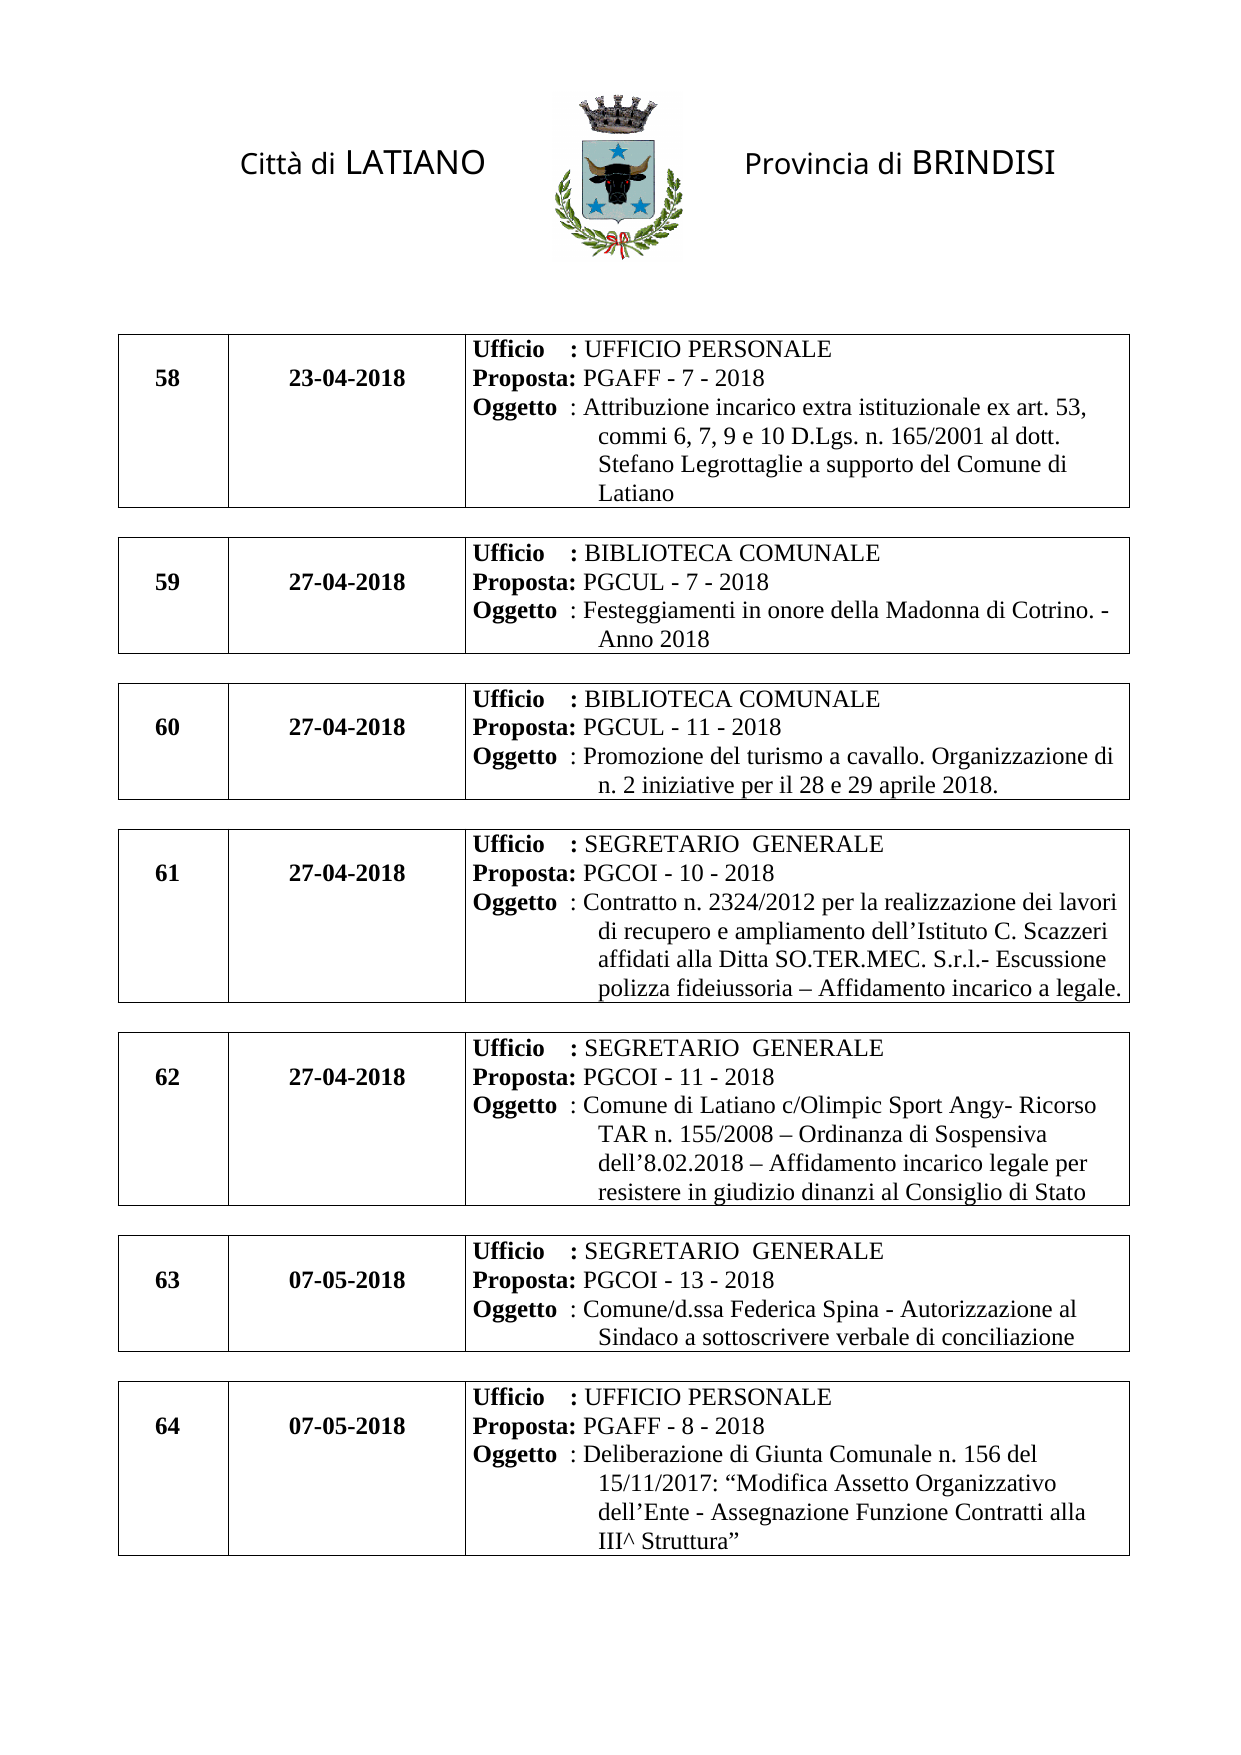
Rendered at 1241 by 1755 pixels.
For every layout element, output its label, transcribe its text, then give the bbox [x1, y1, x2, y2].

table_header 60 [119, 684, 228, 799]
table_header 59 [119, 538, 228, 653]
table_header 62 [119, 1033, 228, 1205]
table_header 27-04-2018 [229, 830, 465, 1002]
table_header Ufficio : UFFICIO PERSONALE Proposta: PGAFF - 8 - 2018 Oggetto : Deliberazione di Giunta Comunale n. 156 del 15/11/2017: “Modifica Assetto Organizzativo dell’Ente - Assegnazione Funzione Contratti alla III^ Struttura” [466, 1382, 1129, 1554]
table_header 27-04-2018 [229, 538, 465, 653]
table_header 07-05-2018 [229, 1382, 465, 1554]
table_header 07-05-2018 [229, 1236, 465, 1351]
table_header 27-04-2018 [229, 1033, 465, 1205]
table_header 63 [119, 1236, 228, 1351]
table_header 64 [119, 1382, 228, 1554]
table_header Ufficio : BIBLIOTECA COMUNALE Proposta: PGCUL - 7 - 2018 Oggetto : Festeggiamenti in onore della Madonna di Cotrino. - Anno 2018 [466, 538, 1129, 653]
table_header Ufficio : SEGRETARIO GENERALE Proposta: PGCOI - 13 - 2018 Oggetto : Comune/d.ssa Federica Spina - Autorizzazione al Sindaco a sottoscrivere verbale di conciliazione [466, 1236, 1129, 1351]
table_header 23-04-2018 [229, 335, 465, 507]
table_header Ufficio : BIBLIOTECA COMUNALE Proposta: PGCUL - 11 - 2018 Oggetto : Promozione del turismo a cavallo. Organizzazione di n. 2 iniziative per il 28 e 29 aprile 2018. [466, 684, 1129, 799]
table_header 58 [119, 335, 228, 507]
table_header Ufficio : SEGRETARIO GENERALE Proposta: PGCOI - 11 - 2018 Oggetto : Comune di Latiano c/Olimpic Sport Angy- Ricorso TAR n. 155/2008 – Ordinanza di Sospensiva dell’8.02.2018 – Affidamento incarico legale per resistere in giudizio dinanzi al Consiglio di Stato [466, 1033, 1129, 1205]
table_header 27-04-2018 [229, 684, 465, 799]
table_header 61 [119, 830, 228, 1002]
table_header Ufficio : SEGRETARIO GENERALE Proposta: PGCOI - 10 - 2018 Oggetto : Contratto n. 2324/2012 per la realizzazione dei lavori di recupero e ampliamento dell’Istituto C. Scazzeri affidati alla Ditta SO.TER.MEC. S.r.l.- Escussione polizza fideiussoria – Affidamento incarico a legale. [466, 830, 1129, 1002]
table_header Ufficio : UFFICIO PERSONALE Proposta: PGAFF - 7 - 2018 Oggetto : Attribuzione incarico extra istituzionale ex art. 53, commi 6, 7, 9 e 10 D.Lgs. n. 165/2001 al dott. Stefano Legrottaglie a supporto del Comune di Latiano [466, 335, 1129, 507]
